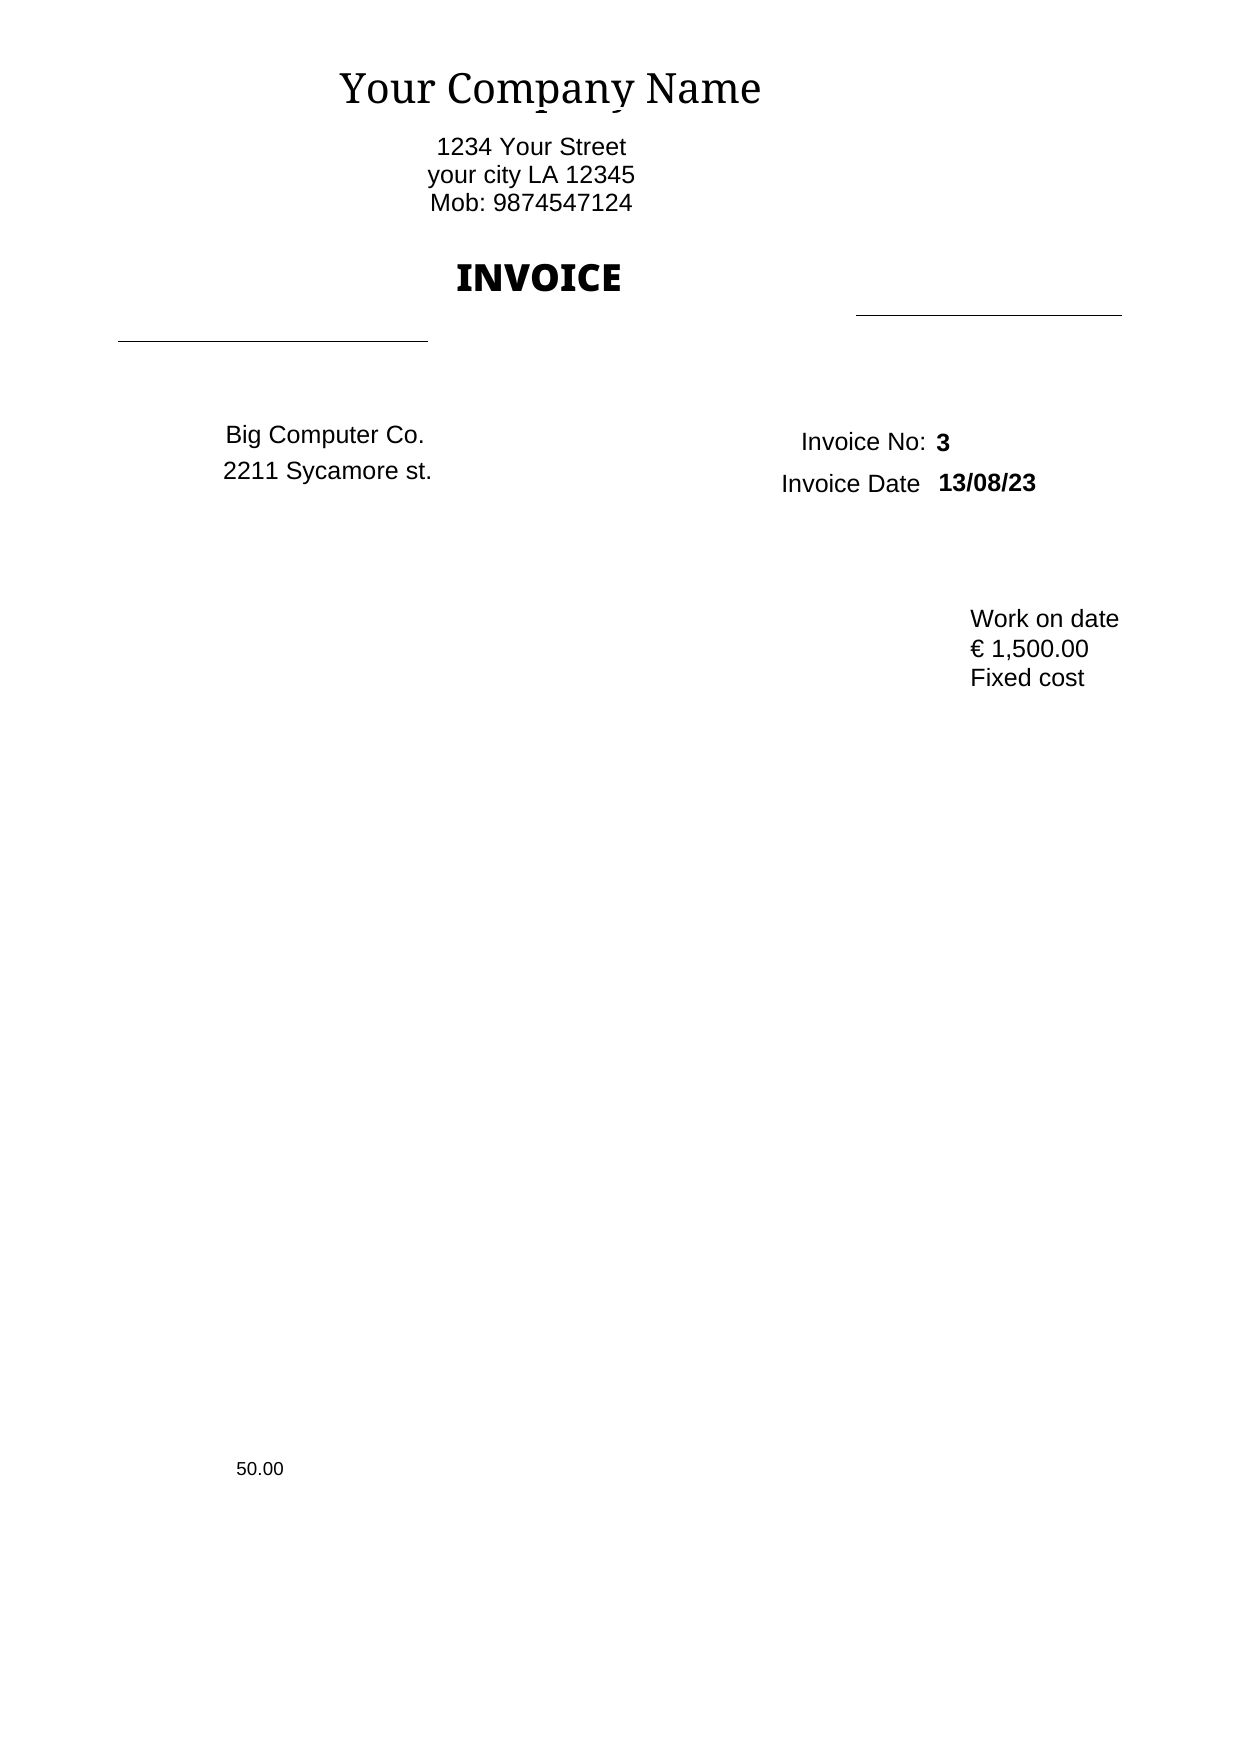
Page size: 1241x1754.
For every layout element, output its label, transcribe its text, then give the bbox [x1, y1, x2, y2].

table_cell [1122, 635, 1181, 664]
table_cell [59, 458, 220, 468]
table_cell [926, 487, 936, 493]
table_cell [575, 470, 746, 487]
table_cell [472, 487, 575, 493]
table_cell [1090, 493, 1181, 498]
table_cell 2211 Sycamore st. [223, 457, 575, 487]
table_cell [746, 458, 793, 468]
table_cell [59, 429, 220, 450]
table_cell [938, 421, 1088, 428]
table_cell [59, 499, 220, 522]
table_cell [938, 499, 1088, 522]
table_cell [1090, 450, 1181, 457]
table_cell [926, 499, 936, 522]
table_cell Work on date recovery project [970, 605, 1122, 635]
table_cell [575, 487, 746, 493]
table_cell [225, 450, 472, 457]
table_cell 13/08/23 [938, 469, 1090, 498]
table_cell [746, 421, 793, 428]
table_cell [920, 421, 926, 428]
table_cell [59, 605, 970, 635]
table_cell [920, 458, 926, 468]
table_cell Fixed cost project [970, 664, 1122, 694]
table_header [59, 546, 1181, 605]
table_cell Invoice Date [746, 470, 920, 499]
table_cell [1090, 429, 1181, 450]
table_cell [926, 458, 936, 468]
table_cell [1122, 664, 1181, 694]
table_cell [1090, 470, 1181, 487]
table_cell [794, 421, 920, 428]
table_cell [59, 450, 220, 457]
table_cell [472, 450, 575, 457]
table_cell [926, 493, 936, 498]
table_cell [59, 522, 1181, 546]
table_cell [575, 450, 746, 457]
table_cell [575, 499, 746, 522]
table_cell [920, 470, 926, 487]
table_cell [59, 635, 970, 664]
table_cell [920, 499, 926, 522]
table_cell [575, 493, 746, 498]
table_cell [1090, 487, 1181, 493]
table_cell Big Computer Co. [225, 421, 575, 450]
table_cell [59, 664, 970, 694]
table_cell [746, 499, 793, 522]
table_cell [746, 450, 793, 457]
table_header [59, 399, 1181, 421]
table_cell [794, 499, 920, 522]
table_cell 3 [936, 429, 1088, 458]
table_cell [926, 421, 936, 428]
table_cell [794, 458, 920, 468]
table_cell [59, 470, 220, 487]
table_cell [926, 470, 936, 487]
table_cell [1090, 499, 1181, 522]
table_cell [575, 458, 746, 468]
table_cell [220, 493, 472, 522]
table_cell [59, 493, 220, 498]
table_cell Invoice No: [794, 428, 926, 458]
table_cell [1090, 421, 1181, 428]
table_cell [472, 493, 575, 498]
table_cell [746, 429, 793, 450]
table_cell [926, 429, 936, 450]
table_cell [1122, 605, 1181, 635]
table_cell [59, 487, 220, 493]
table_cell [1090, 458, 1181, 468]
table_cell [472, 499, 575, 522]
table_cell [938, 458, 1088, 468]
table_cell [575, 429, 746, 450]
table_cell [926, 450, 936, 457]
table_cell [225, 487, 472, 493]
table_cell [59, 421, 220, 428]
table_cell [575, 421, 746, 428]
table_cell € 1,500.00 [970, 635, 1122, 664]
